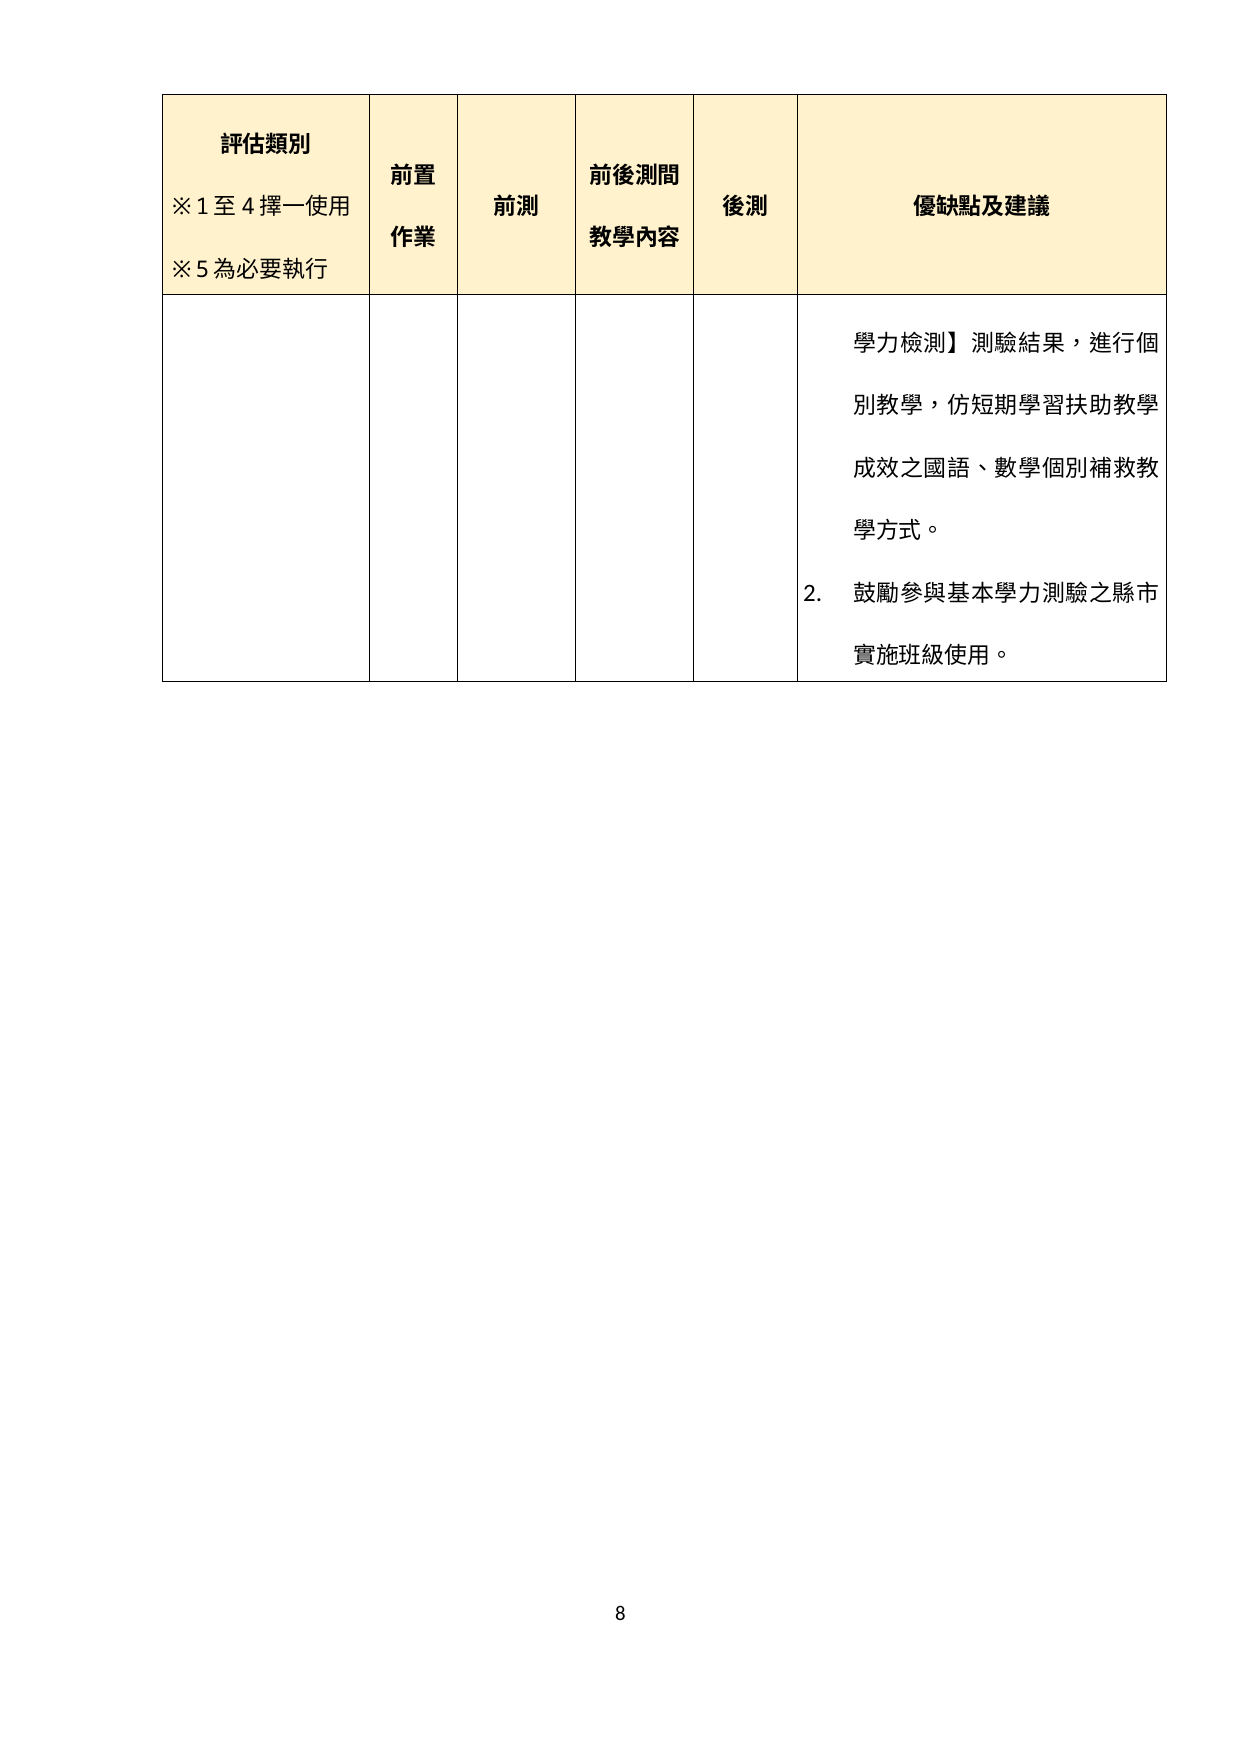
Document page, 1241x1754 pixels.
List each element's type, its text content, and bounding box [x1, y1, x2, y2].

table_header 前置 作業 [370, 95, 457, 294]
table_header 前後測間教學內容 [576, 95, 693, 294]
table_cell [576, 295, 693, 681]
table_cell [458, 295, 575, 681]
table_cell [163, 295, 369, 681]
table_header 後測 [694, 95, 797, 294]
table_cell [370, 295, 457, 681]
table_header 前測 [458, 95, 575, 294]
table_header 優缺點及建議 [798, 95, 1166, 294]
table_cell [694, 295, 797, 681]
table_cell 學力檢測】測驗結果，進行個別教學，仿短期學習扶助教學成效之國語、數學個別補救教學方式。 鼓勵參與基本學力測驗之縣市實施班級使用。 [798, 295, 1166, 681]
table_header 評估類別 ※1至4擇一使用 ※5為必要執行 [163, 95, 369, 294]
